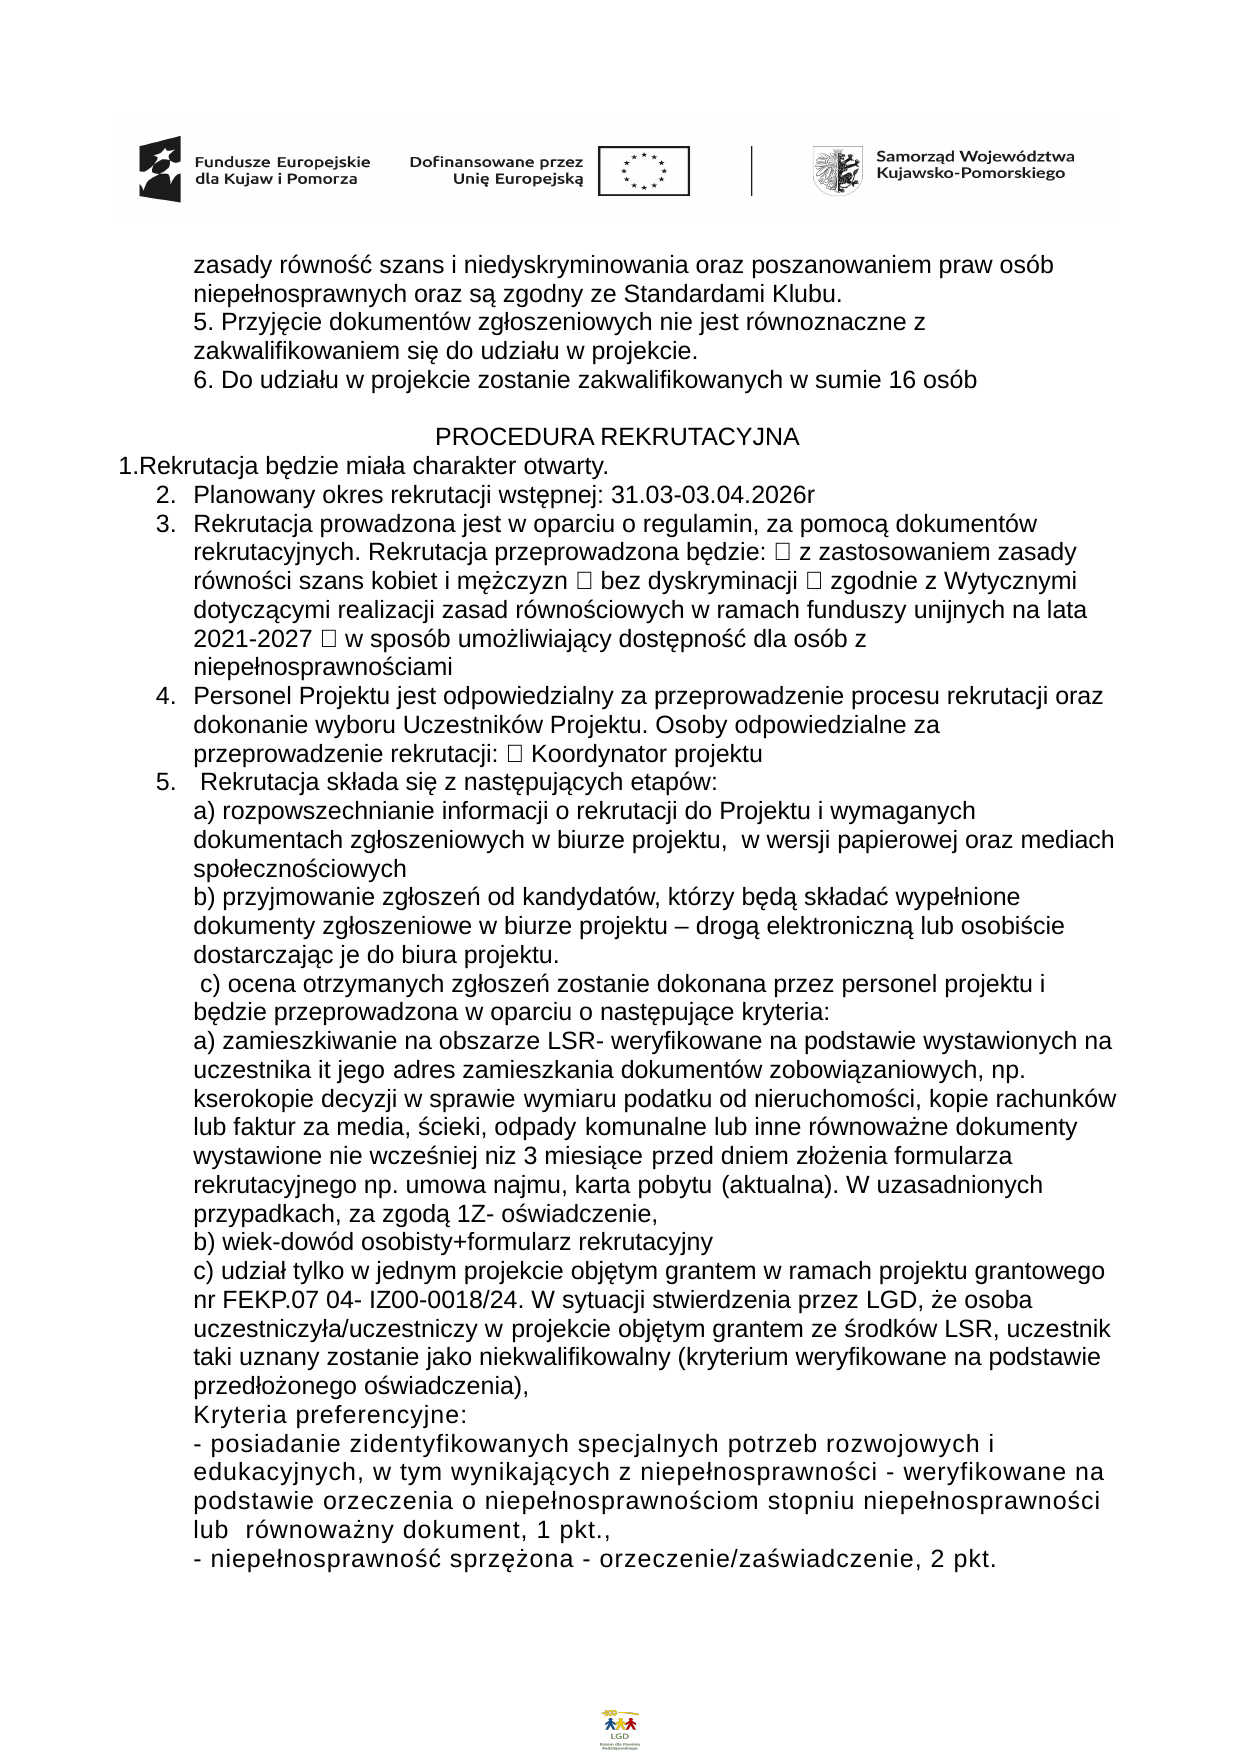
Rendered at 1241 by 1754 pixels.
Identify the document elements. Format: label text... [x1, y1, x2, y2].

list a) rozpowszechnianie informacji o rekrutacji do Projektu i wymaganych dokumentach zgłoszeniowych w biurze projektu, w wersji papierowej oraz mediach społecznościowych [156, 796, 1122, 882]
list 5. Przyjęcie dokumentów zgłoszeniowych nie jest równoznaczne z zakwalifikowaniem się do udziału w projekcie. [156, 307, 1122, 365]
list zasady równość szans i niedyskryminowania oraz poszanowaniem praw osób niepełnosprawnych oraz są zgodny ze Standardami Klubu. [156, 250, 1122, 307]
list Rekrutacja prowadzona jest w oparciu o regulamin, za pomocą dokumentów rekrutacyjnych. Rekrutacja przeprowadzona będzie:  z zastosowaniem zasady równości szans kobiet i mężczyzn  bez dyskryminacji  zgodnie z Wytycznymi dotyczącymi realizacji zasad równościowych w ramach funduszy unijnych na lata 2021-2027  w sposób umożliwiający dostępność dla osób z niepełnosprawnościami [156, 508, 1122, 681]
list - posiadanie zidentyfikowanych specjalnych potrzeb rozwojowych i edukacyjnych, w tym wynikających z niepełnosprawności - weryfikowane na podstawie orzeczenia o niepełnosprawnościom stopniu niepełnosprawności lub równoważny dokument, 1 pkt., [156, 1428, 1122, 1543]
text 1.Rekrutacja będzie miała charakter otwarty. [118, 451, 1122, 480]
text PROCEDURA REKRUTACYJNA [118, 422, 1122, 451]
picture [119, 119, 1115, 219]
picture [588, 1706, 652, 1754]
list Rekrutacja składa się z następujących etapów: [156, 767, 1122, 796]
list Planowany okres rekrutacji wstępnej: 31.03-03.04.2026r [156, 480, 1122, 508]
list Kryteria preferencyjne: [156, 1400, 1122, 1428]
list c) ocena otrzymanych zgłoszeń zostanie dokonana przez personel projektu i będzie przeprowadzona w oparciu o następujące kryteria: a) zamieszkiwanie na obszarze LSR- weryfikowane na podstawie wystawionych na uczestnika it jego adres zamieszkania dokumentów zobowiązaniowych, np. kserokopie decyzji w sprawie wymiaru podatku od nieruchomości, kopie rachunków lub faktur za media, ścieki, odpady komunalne lub inne równoważne dokumenty wystawione nie wcześniej niz 3 miesiące przed dniem złożenia formularza rekrutacyjnego np. umowa najmu, karta pobytu (aktualna). W uzasadnionych przypadkach, za zgodą 1Z- oświadczenie, b) wiek-dowód osobisty+formularz rekrutacyjny c) udział tylko w jednym projekcie objętym grantem w ramach projektu grantowego nr FEKP.07 04- IZ00-0018/24. W sytuacji stwierdzenia przez LGD, że osoba uczestniczyła/uczestniczy w projekcie objętym grantem ze środków LSR, uczestnik taki uznany zostanie jako niekwalifikowalny (kryterium weryfikowane na podstawie przedłożonego oświadczenia), [156, 968, 1122, 1400]
list Personel Projektu jest odpowiedzialny za przeprowadzenie procesu rekrutacji oraz dokonanie wyboru Uczestników Projektu. Osoby odpowiedzialne za przeprowadzenie rekrutacji:  Koordynator projektu [156, 681, 1122, 767]
list 6. Do udziału w projekcie zostanie zakwalifikowanych w sumie 16 osób [156, 365, 1122, 393]
list - niepełnosprawność sprzężona - orzeczenie/zaświadczenie, 2 pkt. [156, 1543, 1122, 1572]
list b) przyjmowanie zgłoszeń od kandydatów, którzy będą składać wypełnione dokumenty zgłoszeniowe w biurze projektu – drogą elektroniczną lub osobiście dostarczając je do biura projektu. [156, 882, 1122, 968]
